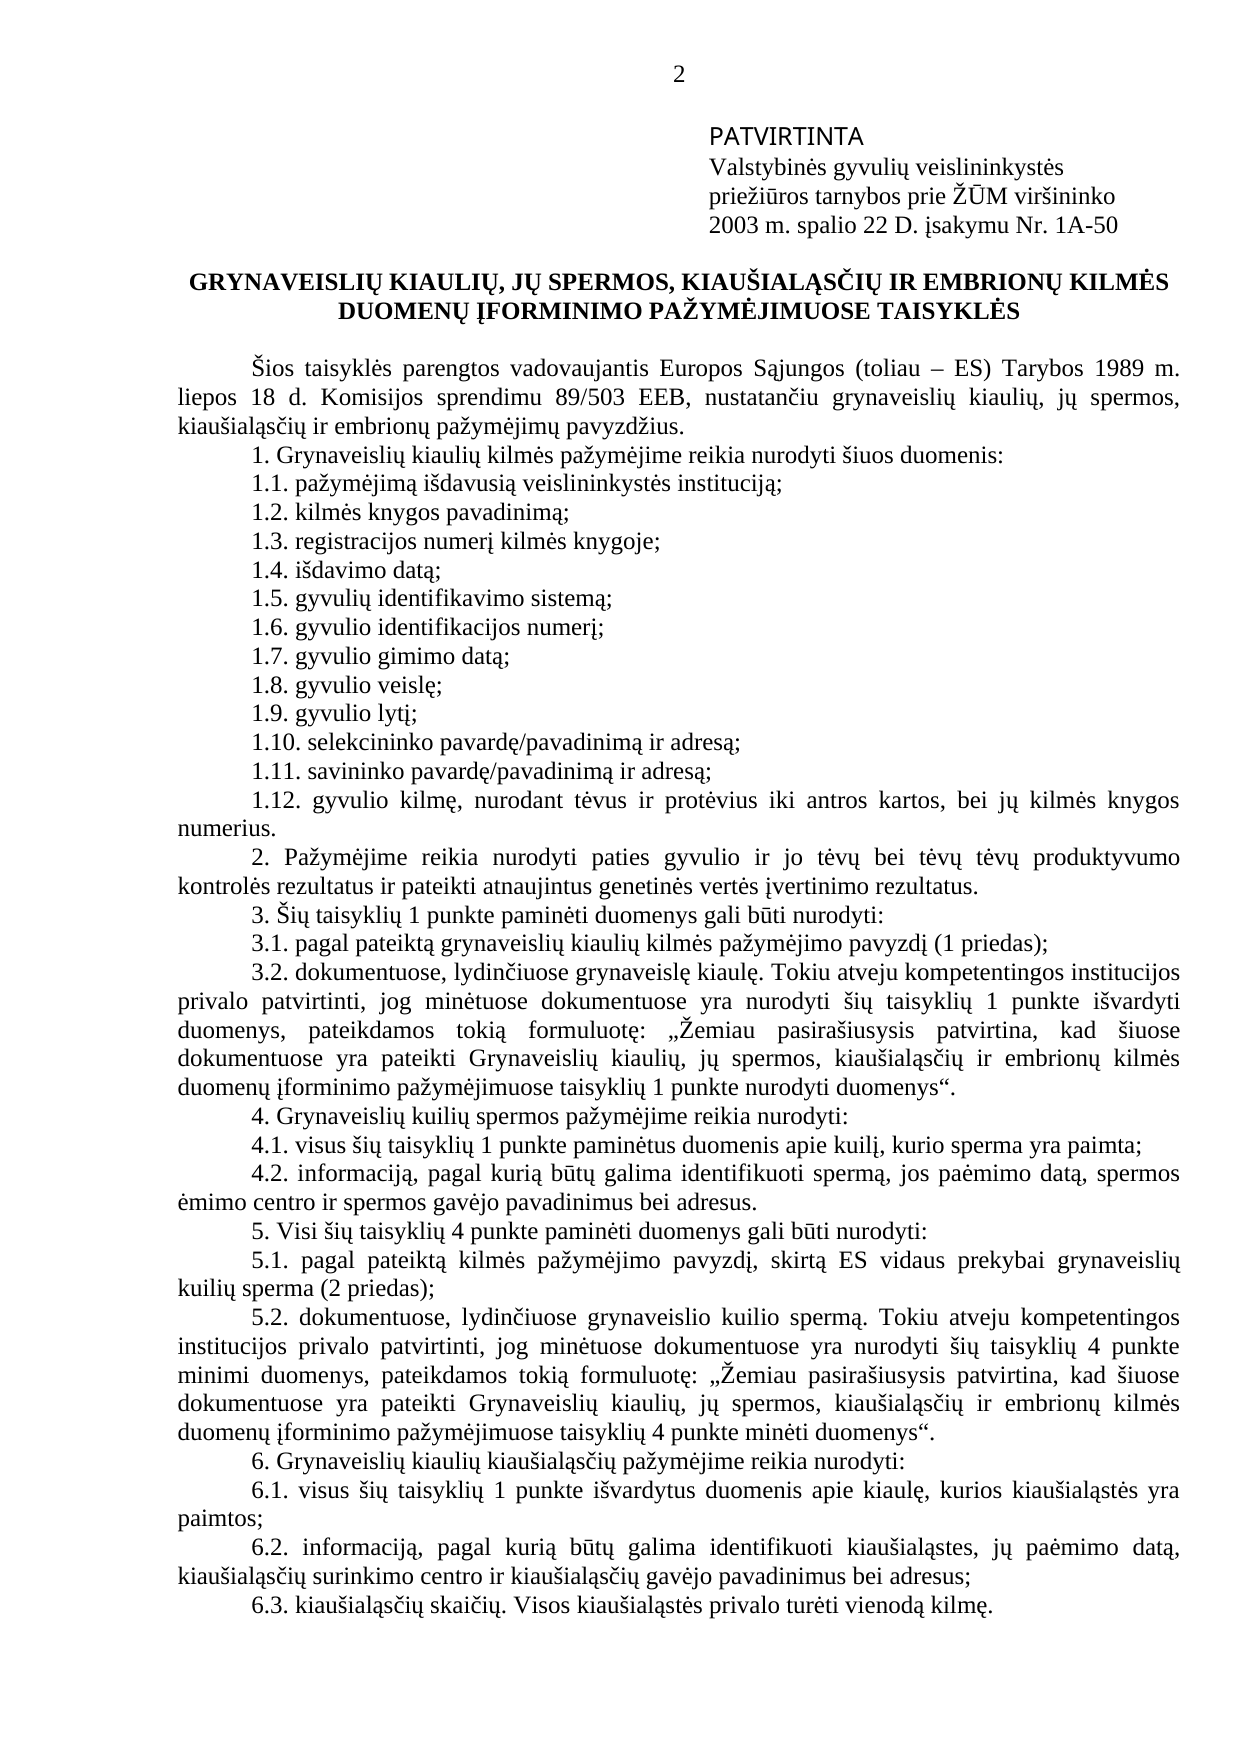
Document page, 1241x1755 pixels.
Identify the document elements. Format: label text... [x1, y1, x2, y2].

text 6.2. informaciją, pagal kurią būtų galima identifikuoti kiaušialąstes, jų paėmimo datą, kiaušialąsčių surinkimo centro ir kiaušialąsčių gavėjo pavadinimus bei adresus; [177, 1532, 1181, 1590]
text 3.2. dokumentuose, lydinčiuose grynaveislę kiaulę. Tokiu atveju kompetentingos institucijos privalo patvirtinti, jog minėtuose dokumentuose yra nurodyti šių taisyklių 1 punkte išvardyti duomenys, pateikdamos tokią formuluotę: „Žemiau pasirašiusysis patvirtina, kad šiuose dokumentuose yra pateikti Grynaveislių kiaulių, jų spermos, kiaušialąsčių ir embrionų kilmės duomenų įforminimo pažymėjimuose taisyklių 1 punkte nurodyti duomenys“. [177, 957, 1181, 1101]
text 6.1. visus šių taisyklių 1 punkte išvardytus duomenis apie kiaulę, kurios kiaušialąstės yra paimtos; [177, 1475, 1181, 1532]
text 1.12. gyvulio kilmę, nurodant tėvus ir protėvius iki antros kartos, bei jų kilmės knygos numerius. [177, 785, 1181, 842]
text 1.3. registracijos numerį kilmės knygoje; [177, 526, 1181, 555]
text PATVIRTINTA [177, 118, 1181, 152]
text 1.7. gyvulio gimimo datą; [177, 641, 1181, 670]
text 6.3. kiaušialąsčių skaičių. Visos kiaušialąstės privalo turėti vienodą kilmę. [177, 1590, 1181, 1618]
text 4. Grynaveislių kuilių spermos pažymėjime reikia nurodyti: [177, 1101, 1181, 1130]
text Šios taisyklės parengtos vadovaujantis Europos Sąjungos (toliau – ES) Tarybos 1989 m. liepos 18 d. Komisijos sprendimu 89/503 EEB, nustatančiu grynaveislių kiaulių, jų spermos, kiaušialąsčių ir embrionų pažymėjimų pavyzdžius. [177, 353, 1181, 440]
text 5.1. pagal pateiktą kilmės pažymėjimo pavyzdį, skirtą ES vidaus prekybai grynaveislių kuilių sperma (2 priedas); [177, 1245, 1181, 1302]
text 6. Grynaveislių kiaulių kiaušialąsčių pažymėjime reikia nurodyti: [177, 1446, 1181, 1475]
text Valstybinės gyvulių veislininkystės [177, 152, 1181, 181]
text 2. Pažymėjime reikia nurodyti paties gyvulio ir jo tėvų bei tėvų tėvų produktyvumo kontrolės rezultatus ir pateikti atnaujintus genetinės vertės įvertinimo rezultatus. [177, 842, 1181, 900]
text 4.2. informaciją, pagal kurią būtų galima identifikuoti spermą, jos paėmimo datą, spermos ėmimo centro ir spermos gavėjo pavadinimus bei adresus. [177, 1158, 1181, 1216]
text 2003 m. spalio 22 D. įsakymu Nr. 1A-50 [177, 210, 1181, 238]
text 1.6. gyvulio identifikacijos numerį; [177, 612, 1181, 641]
text 3. Šių taisyklių 1 punkte paminėti duomenys gali būti nurodyti: [177, 900, 1181, 928]
text grynaveislių kiaulių, jų spermos, kiaušialąsčių ir embrionų kilMės DUOMENŲ Įforminimo pažymėjimuose taisyklĖS [177, 267, 1181, 325]
text 1.11. savininko pavardę/pavadinimą ir adresą; [177, 756, 1181, 785]
text 1.5. gyvulių identifikavimo sistemą; [177, 583, 1181, 612]
text 1.4. išdavimo datą; [177, 555, 1181, 583]
text 1.10. selekcininko pavardę/pavadinimą ir adresą; [177, 727, 1181, 756]
text 3.1. pagal pateiktą grynaveislių kiaulių kilmės pažymėjimo pavyzdį (1 priedas); [177, 928, 1181, 957]
text 1.2. kilmės knygos pavadinimą; [177, 497, 1181, 526]
text priežiūros tarnybos prie ŽŪM viršininko [177, 181, 1181, 210]
text 1.8. gyvulio veislę; [177, 670, 1181, 698]
text 5.2. dokumentuose, lydinčiuose grynaveislio kuilio spermą. Tokiu atveju kompetentingos institucijos privalo patvirtinti, jog minėtuose dokumentuose yra nurodyti šių taisyklių 4 punkte minimi duomenys, pateikdamos tokią formuluotę: „Žemiau pasirašiusysis patvirtina, kad šiuose dokumentuose yra pateikti Grynaveislių kiaulių, jų spermos, kiaušialąsčių ir embrionų kilmės duomenų įforminimo pažymėjimuose taisyklių 4 punkte minėti duomenys“. [177, 1302, 1181, 1446]
text 4.1. visus šių taisyklių 1 punkte paminėtus duomenis apie kuilį, kurio sperma yra paimta; [177, 1130, 1181, 1158]
text 1. Grynaveislių kiaulių kilmės pažymėjime reikia nurodyti šiuos duomenis: [177, 440, 1181, 468]
text 1.1. pažymėjimą išdavusią veislininkystės instituciją; [177, 468, 1181, 497]
text 5. Visi šių taisyklių 4 punkte paminėti duomenys gali būti nurodyti: [177, 1216, 1181, 1245]
text 1.9. gyvulio lytį; [177, 698, 1181, 727]
